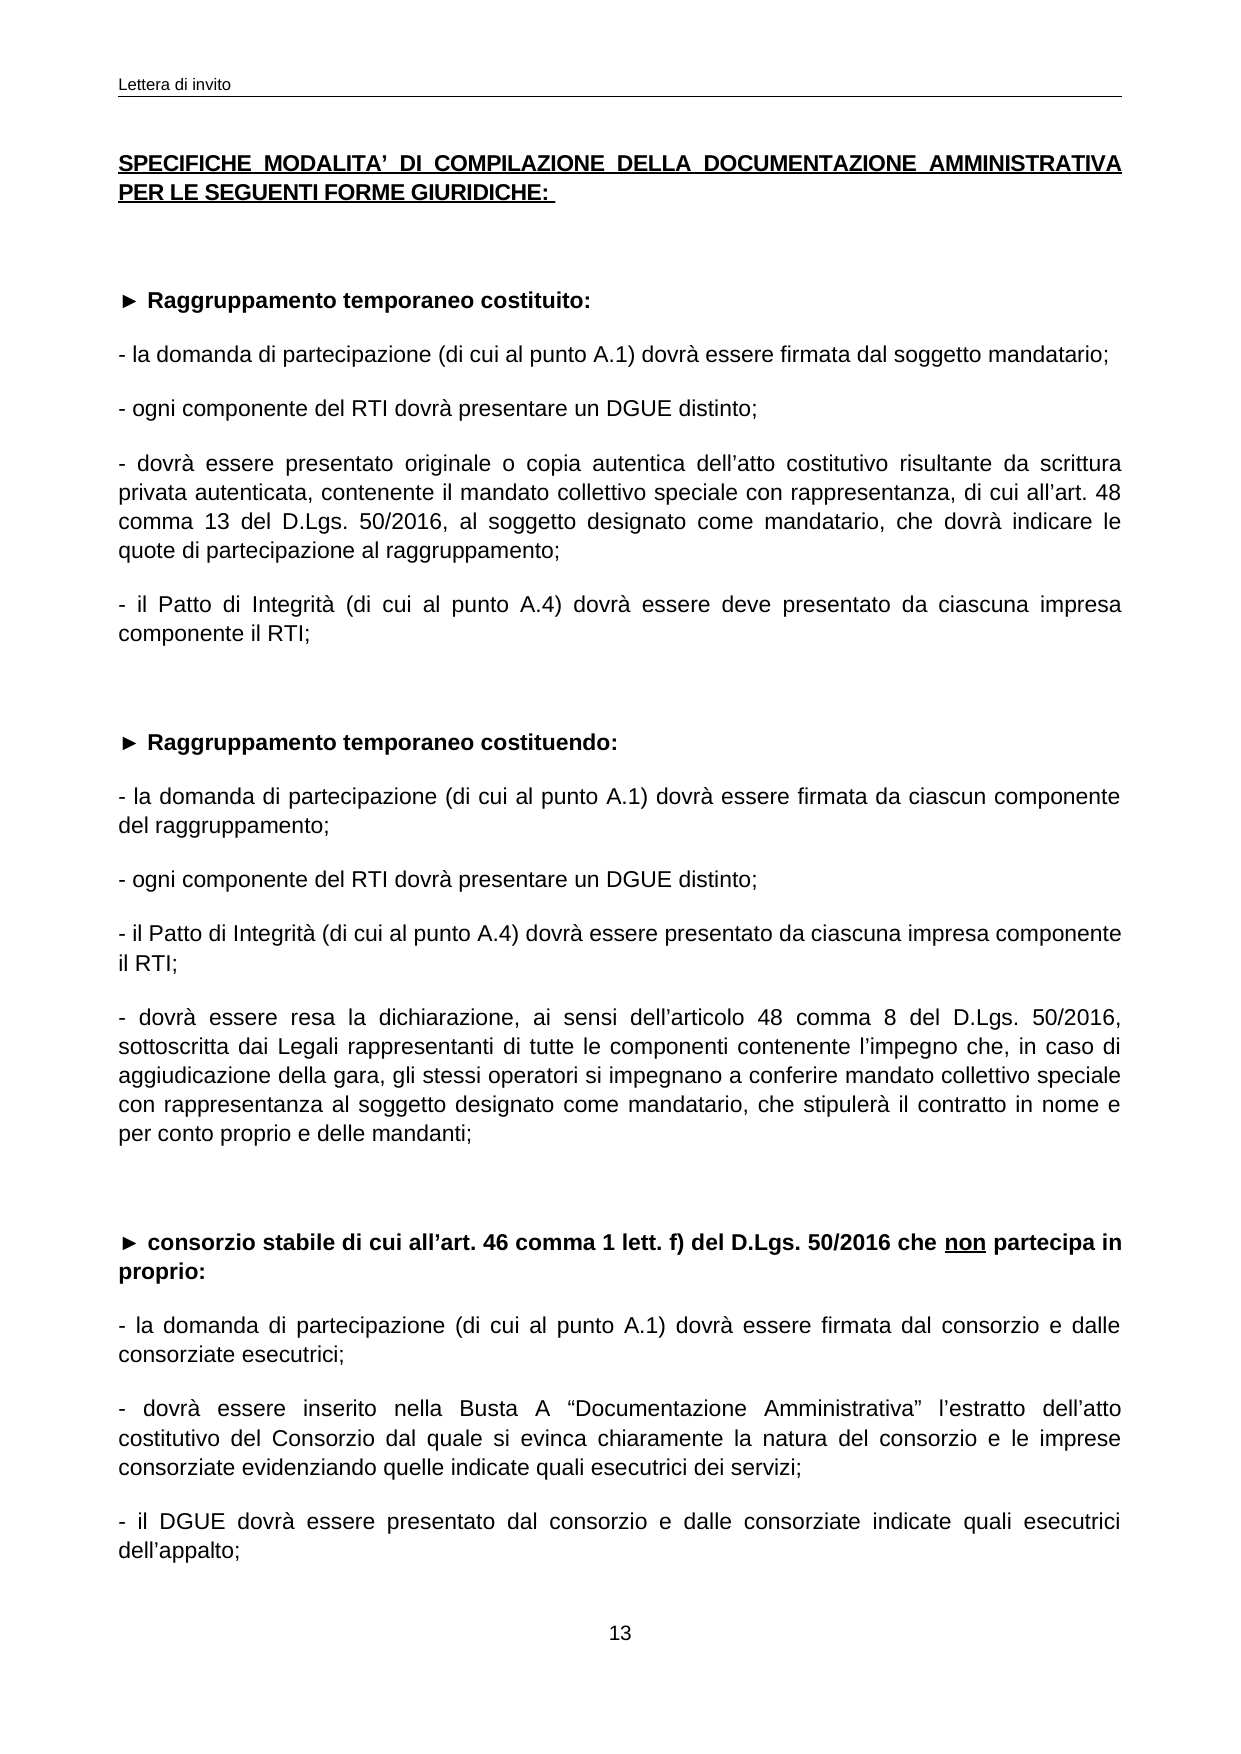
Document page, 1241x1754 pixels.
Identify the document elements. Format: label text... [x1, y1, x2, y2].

text - la domanda di partecipazione (di cui al punto A.1) dovrà essere firmata dal soggetto mandatario; [118, 339, 1122, 368]
text - ogni componente del RTI dovrà presentare un DGUE distinto; [118, 864, 1122, 893]
text - la domanda di partecipazione (di cui al punto A.1) dovrà essere firmata da ciascun componente del raggruppamento; [118, 781, 1122, 839]
text ► consorzio stabile di cui all’art. 46 comma 1 lett. f) del D.Lgs. 50/2016 che non partecipa in proprio: [118, 1227, 1122, 1285]
text - il Patto di Integrità (di cui al punto A.4) dovrà essere presentato da ciascuna impresa componente il RTI; [118, 918, 1122, 977]
text - il Patto di Integrità (di cui al punto A.4) dovrà essere deve presentato da ciascuna impresa componente il RTI; [118, 589, 1122, 648]
text ► Raggruppamento temporaneo costituendo: [118, 727, 1122, 756]
text PER LE SEGUENTI FORME GIURIDICHE: [118, 174, 1122, 206]
text - dovrà essere presentato originale o copia autentica dell’atto costitutivo risultante da scrittura privata autenticata, contenente il mandato collettivo speciale con rappresentanza, di cui all’art. 48 comma 13 del D.Lgs. 50/2016, al soggetto designato come mandatario, che dovrà indicare le quote di partecipazione al raggruppamento; [118, 448, 1122, 564]
text - dovrà essere inserito nella Busta A “Documentazione Amministrativa” l’estratto dell’atto costitutivo del Consorzio dal quale si evinca chiaramente la natura del consorzio e le imprese consorziate evidenziando quelle indicate quali esecutrici dei servizi; [118, 1393, 1122, 1481]
text ► Raggruppamento temporaneo costituito: [118, 285, 1122, 314]
text - dovrà essere resa la dichiarazione, ai sensi dell’articolo 48 comma 8 del D.Lgs. 50/2016, sottoscritta dai Legali rappresentanti di tutte le componenti contenente l’impegno che, in caso di aggiudicazione della gara, gli stessi operatori si impegnano a conferire mandato collettivo speciale con rappresentanza al soggetto designato come mandatario, che stipulerà il contratto in nome e per conto proprio e delle mandanti; [118, 1002, 1122, 1148]
text SPECIFICHE MODALITA’ DI COMPILAZIONE DELLA DOCUMENTAZIONE AMMINISTRATIVA [118, 148, 1122, 172]
text - ogni componente del RTI dovrà presentare un DGUE distinto; [118, 393, 1122, 423]
text - il DGUE dovrà essere presentato dal consorzio e dalle consorziate indicate quali esecutrici dell’appalto; [118, 1506, 1122, 1564]
text - la domanda di partecipazione (di cui al punto A.1) dovrà essere firmata dal consorzio e dalle consorziate esecutrici; [118, 1310, 1122, 1368]
